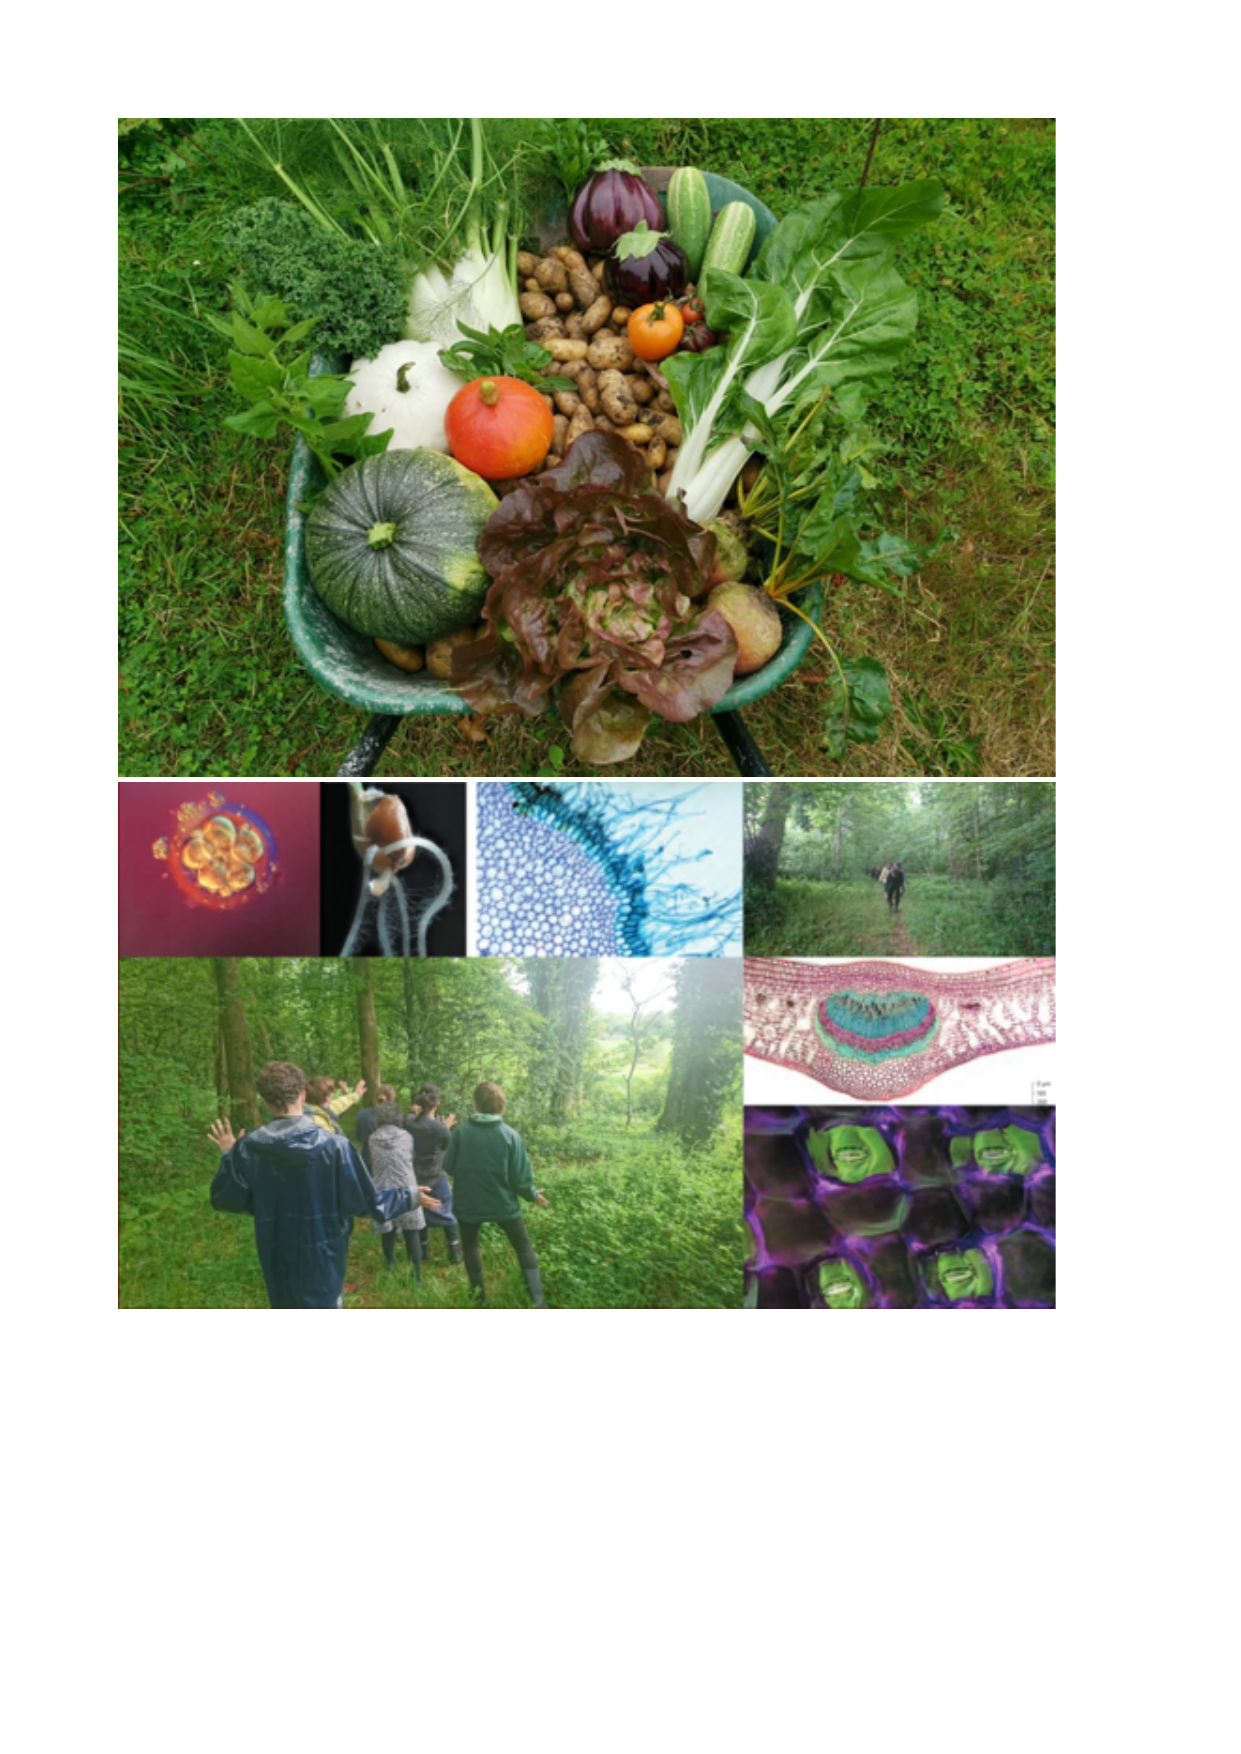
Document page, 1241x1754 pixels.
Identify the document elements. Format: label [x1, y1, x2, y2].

picture [118, 118, 1056, 777]
picture [118, 782, 1056, 1309]
